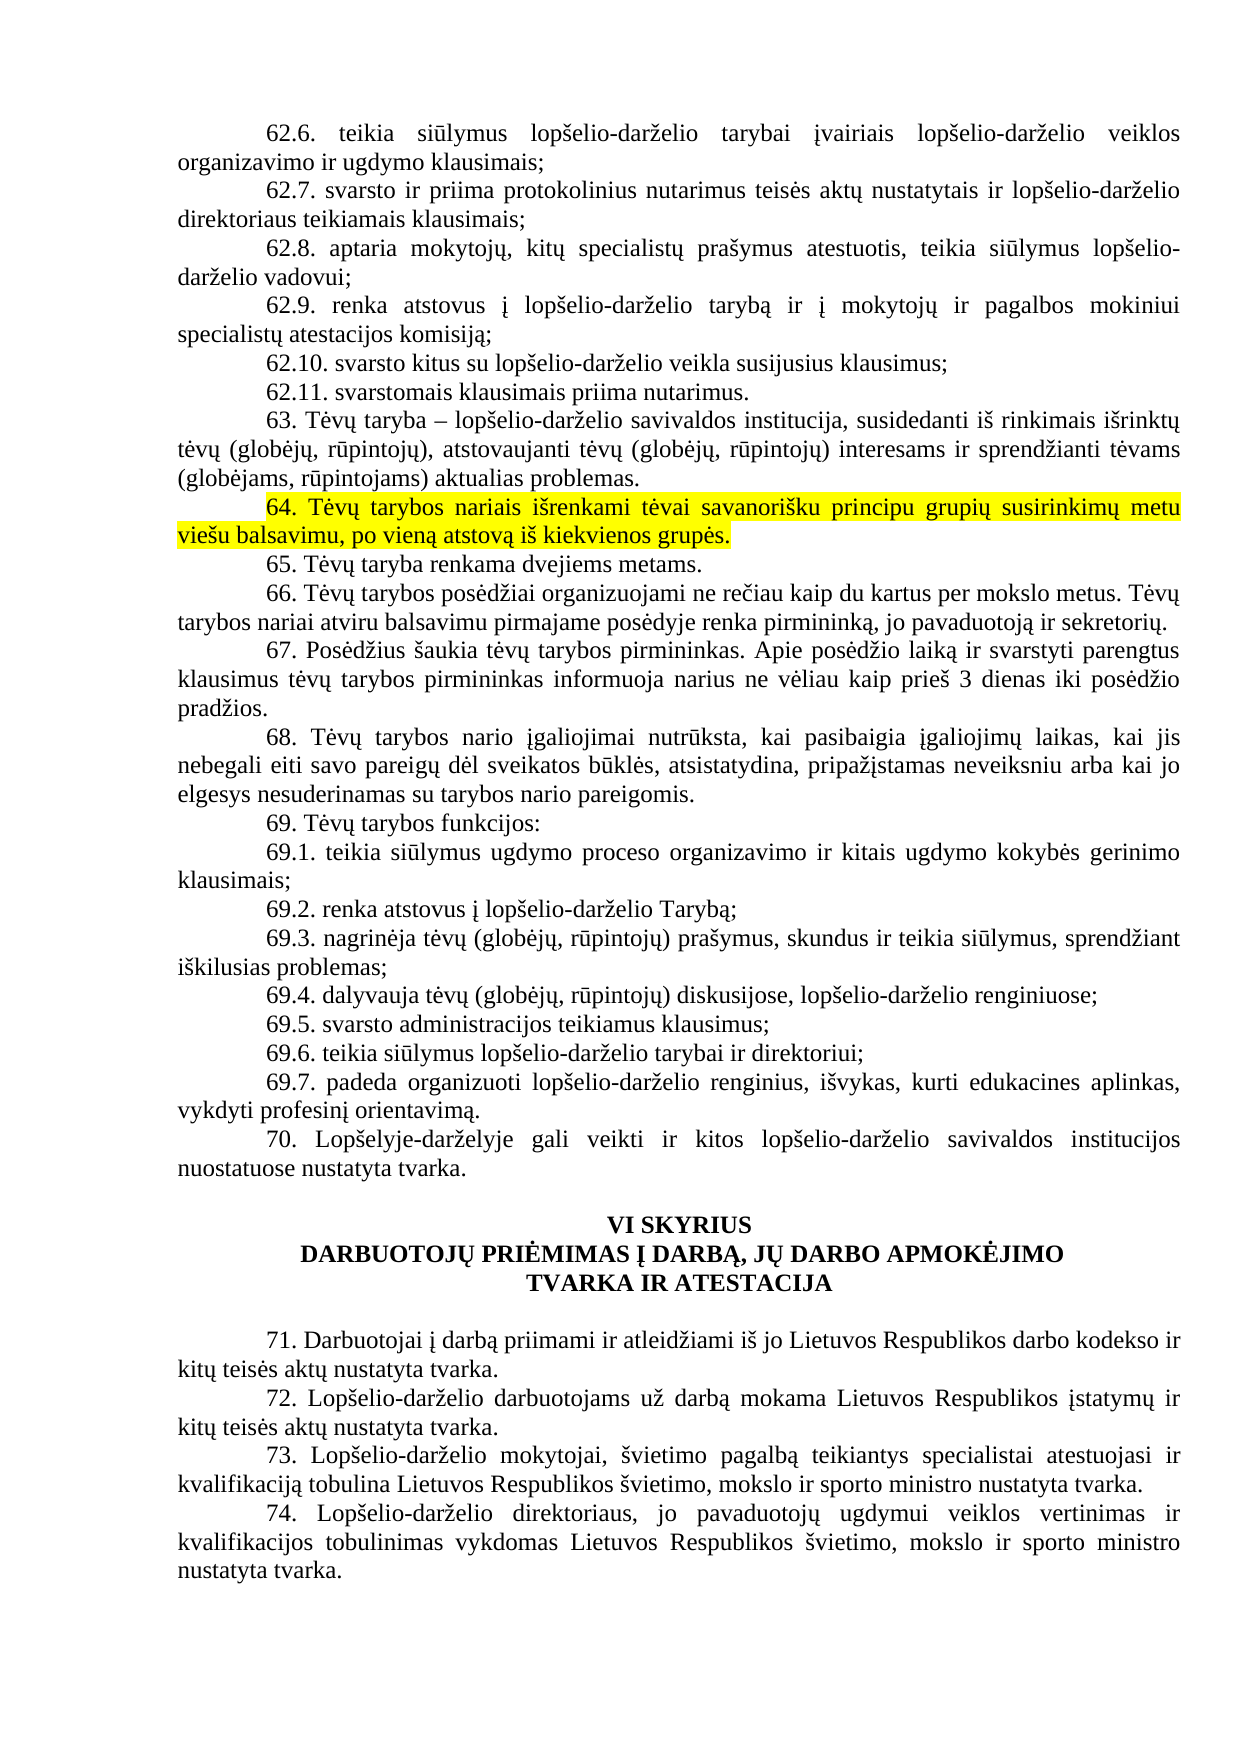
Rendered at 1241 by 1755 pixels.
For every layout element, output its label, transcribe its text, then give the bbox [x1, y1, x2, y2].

text 69.7. padeda organizuoti lopšelio-darželio renginius, išvykas, kurti edukacines aplinkas, vykdyti profesinį orientavimą. [177, 1067, 1181, 1124]
text 64. Tėvų tarybos nariais išrenkami tėvai savanorišku principu grupių susirinkimų metu viešu balsavimu, po vieną atstovą iš kiekvienos grupės. [177, 492, 1181, 549]
text 62.9. renka atstovus į lopšelio-darželio tarybą ir į mokytojų ir pagalbos mokiniui specialistų atestacijos komisiją; [177, 291, 1181, 348]
text 71. Darbuotojai į darbą priimami ir atleidžiami iš jo Lietuvos Respublikos darbo kodekso ir kitų teisės aktų nustatyta tvarka. [177, 1326, 1181, 1383]
text 69.2. renka atstovus į lopšelio-darželio Tarybą; [177, 894, 1181, 923]
text 66. Tėvų tarybos posėdžiai organizuojami ne rečiau kaip du kartus per mokslo metus. Tėvų tarybos nariai atviru balsavimu pirmajame posėdyje renka pirmininką, jo pavaduotoją ir sekretorių. [177, 578, 1181, 636]
text 69.5. svarsto administracijos teikiamus klausimus; [177, 1009, 1181, 1038]
text 69.1. teikia siūlymus ugdymo proceso organizavimo ir kitais ugdymo kokybės gerinimo klausimais; [177, 837, 1181, 894]
text 62.11. svarstomais klausimais priima nutarimus. [177, 377, 1181, 406]
text 62.10. svarsto kitus su lopšelio-darželio veikla susijusius klausimus; [177, 348, 1181, 377]
text 65. Tėvų taryba renkama dvejiems metams. [177, 549, 1181, 578]
text TVARKA IR ATESTACIJA [177, 1268, 1181, 1297]
text DARBUOTOJŲ PRIĖMIMAS Į DARBĄ, JŲ DARBO APMOKĖJIMO [177, 1239, 1181, 1268]
text 62.6. teikia siūlymus lopšelio-darželio tarybai įvairiais lopšelio-darželio veiklos organizavimo ir ugdymo klausimais; [177, 118, 1181, 176]
text 63. Tėvų taryba – lopšelio-darželio savivaldos institucija, susidedanti iš rinkimais išrinktų tėvų (globėjų, rūpintojų), atstovaujanti tėvų (globėjų, rūpintojų) interesams ir sprendžianti tėvams (globėjams, rūpintojams) aktualias problemas. [177, 406, 1181, 492]
text VI SKYRIUS [177, 1211, 1181, 1239]
text 74. Lopšelio-darželio direktoriaus, jo pavaduotojų ugdymui veiklos vertinimas ir kvalifikacijos tobulinimas vykdomas Lietuvos Respublikos švietimo, mokslo ir sporto ministro nustatyta tvarka. [177, 1498, 1181, 1584]
text 69.4. dalyvauja tėvų (globėjų, rūpintojų) diskusijose, lopšelio-darželio renginiuose; [177, 981, 1181, 1009]
text 68. Tėvų tarybos nario įgaliojimai nutrūksta, kai pasibaigia įgaliojimų laikas, kai jis nebegali eiti savo pareigų dėl sveikatos būklės, atsistatydina, pripažįstamas neveiksniu arba kai jo elgesys nesuderinamas su tarybos nario pareigomis. [177, 722, 1181, 808]
text 69.6. teikia siūlymus lopšelio-darželio tarybai ir direktoriui; [177, 1038, 1181, 1067]
text 62.8. aptaria mokytojų, kitų specialistų prašymus atestuotis, teikia siūlymus lopšelio-darželio vadovui; [177, 233, 1181, 291]
text 73. Lopšelio-darželio mokytojai, švietimo pagalbą teikiantys specialistai atestuojasi ir kvalifikaciją tobulina Lietuvos Respublikos švietimo, mokslo ir sporto ministro nustatyta tvarka. [177, 1441, 1181, 1498]
text 69. Tėvų tarybos funkcijos: [177, 808, 1181, 837]
text 70. Lopšelyje-darželyje gali veikti ir kitos lopšelio-darželio savivaldos institucijos nuostatuose nustatyta tvarka. [177, 1124, 1181, 1182]
text 67. Posėdžius šaukia tėvų tarybos pirmininkas. Apie posėdžio laiką ir svarstyti parengtus klausimus tėvų tarybos pirmininkas informuoja narius ne vėliau kaip prieš 3 dienas iki posėdžio pradžios. [177, 636, 1181, 722]
text 69.3. nagrinėja tėvų (globėjų, rūpintojų) prašymus, skundus ir teikia siūlymus, sprendžiant iškilusias problemas; [177, 923, 1181, 981]
text 62.7. svarsto ir priima protokolinius nutarimus teisės aktų nustatytais ir lopšelio-darželio direktoriaus teikiamais klausimais; [177, 176, 1181, 233]
text 72. Lopšelio-darželio darbuotojams už darbą mokama Lietuvos Respublikos įstatymų ir kitų teisės aktų nustatyta tvarka. [177, 1383, 1181, 1441]
